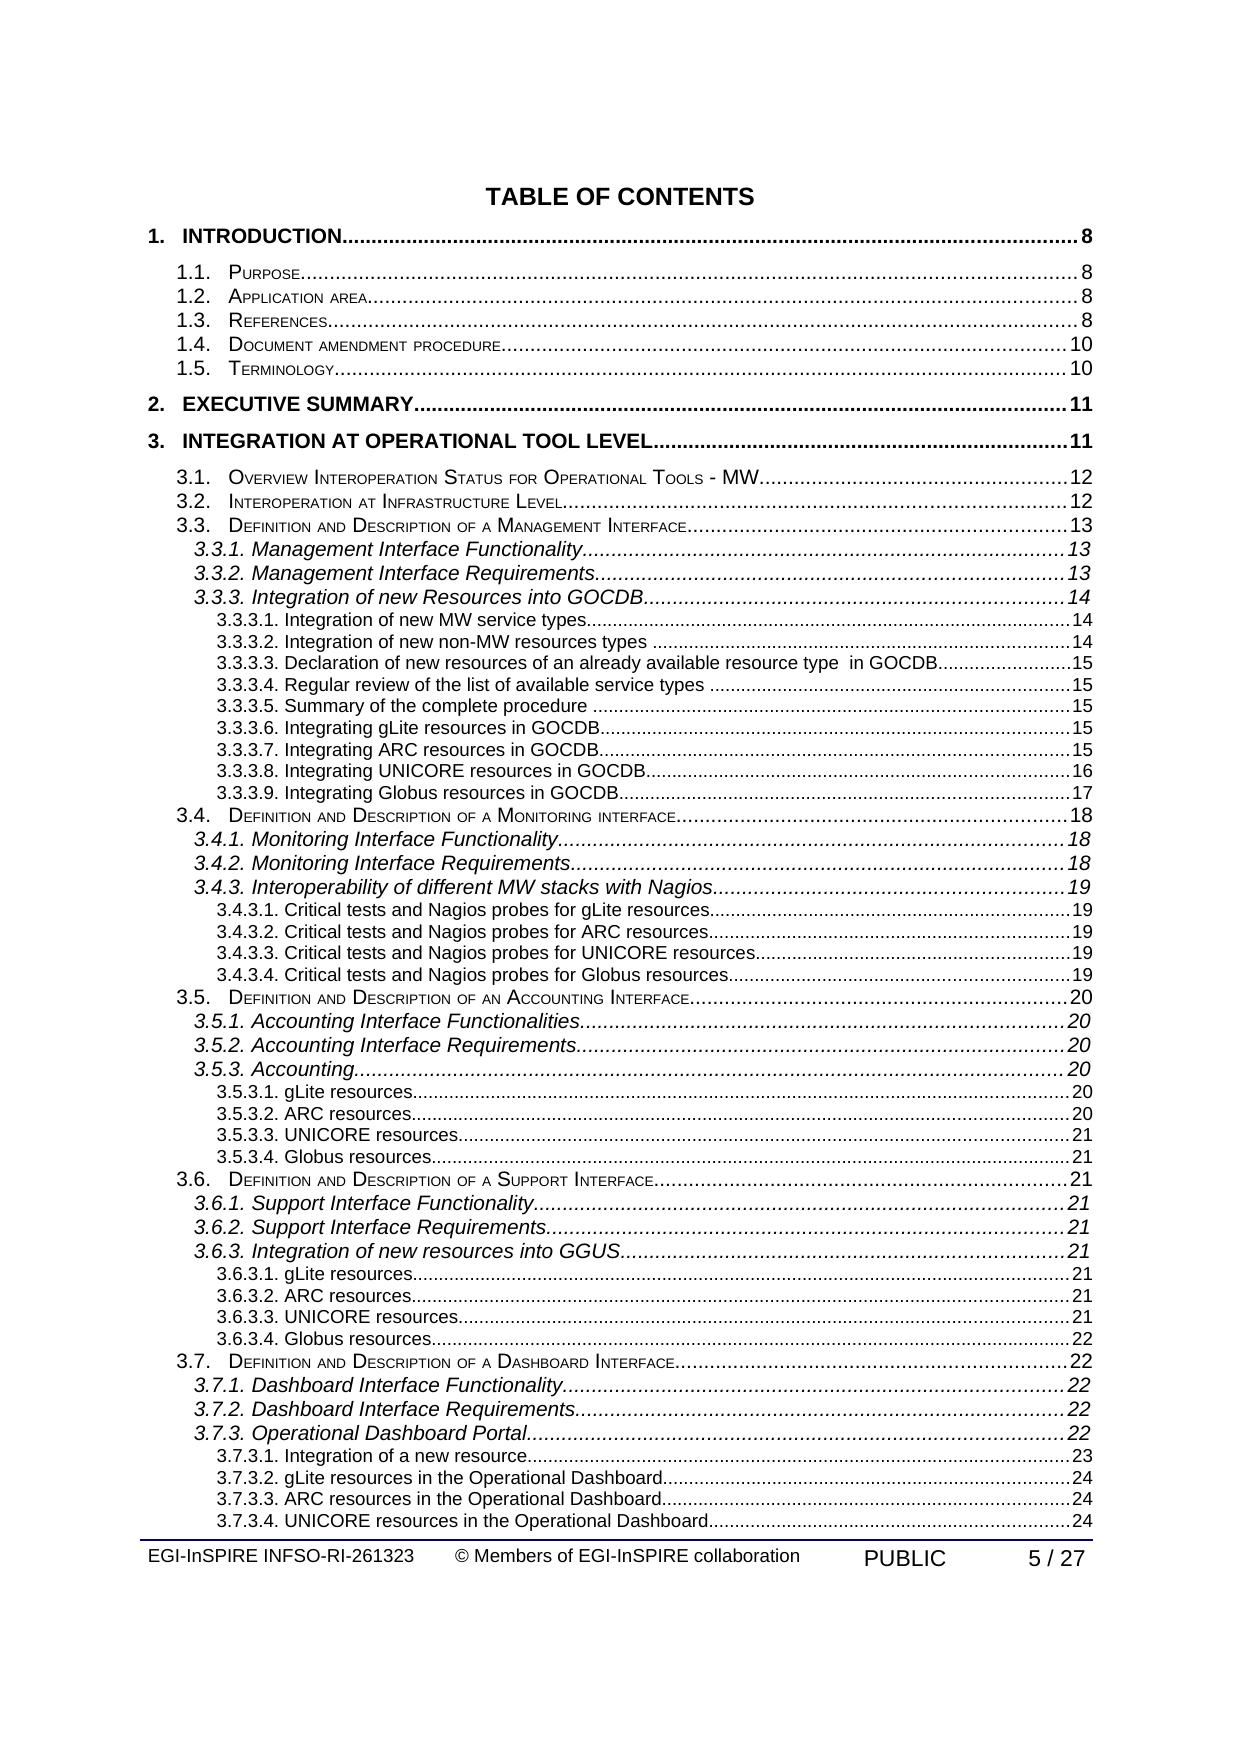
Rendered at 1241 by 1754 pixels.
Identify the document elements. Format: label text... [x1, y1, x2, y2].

text 3.3.3. Integration of new Resources into GOCDB 14 [193, 585, 1093, 609]
text 3.3.3.1. Integration of new MW service types 14 [216, 609, 1093, 631]
text 3.5.2. Accounting Interface Requirements 20 [193, 1033, 1093, 1057]
text 3.7.3. Operational Dashboard Portal 22 [193, 1421, 1093, 1445]
text 3.6.2. Support Interface Requirements 21 [193, 1215, 1093, 1239]
text 3.4.3.3. Critical tests and Nagios probes for UNICORE resources 19 [216, 942, 1093, 963]
text 3.6.3.3. UNICORE resources 21 [216, 1306, 1093, 1328]
text 3.3.2. Management Interface Requirements 13 [193, 561, 1093, 585]
text 3. Integration at Operational Tool Level 11 [148, 429, 1093, 453]
text 3.4.3. Interoperability of different MW stacks with Nagios 19 [193, 875, 1093, 899]
text 3.6.3.1. gLite resources 21 [216, 1263, 1093, 1284]
text 3.3.3.3. Declaration of new resources of an already available resource type in GOCDB 15 [216, 652, 1093, 674]
text 3.4.3.2. Critical tests and Nagios probes for ARC resources 19 [216, 920, 1093, 942]
text 3.6.3.4. Globus resources 22 [216, 1328, 1093, 1349]
text 1.5. Terminology 10 [176, 356, 1093, 380]
text 3.3.3.6. Integrating gLite resources in GOCDB 15 [216, 717, 1093, 738]
text 3.3.3.7. Integrating ARC resources in GOCDB 15 [216, 738, 1093, 760]
text 3.4.2. Monitoring Interface Requirements 18 [193, 851, 1093, 875]
text 3.7.3.2. gLite resources in the Operational Dashboard 24 [216, 1467, 1093, 1488]
text 3.7.3.3. ARC resources in the Operational Dashboard 24 [216, 1488, 1093, 1510]
text 1.4. Document amendment procedure 10 [176, 332, 1093, 356]
text 3.3.3.2. Integration of new non-MW resources types 14 [216, 631, 1093, 652]
text 3.3.1. Management Interface Functionality 13 [193, 537, 1093, 561]
text 3.3. Definition and Description of a Management Interface 13 [176, 513, 1093, 537]
text 3.7.3.1. Integration of a new resource 23 [216, 1445, 1093, 1467]
text 3.4.3.1. Critical tests and Nagios probes for gLite resources 19 [216, 899, 1093, 920]
text 3.6.3. Integration of new resources into GGUS 21 [193, 1239, 1093, 1263]
text 3.3.3.5. Summary of the complete procedure 15 [216, 695, 1093, 717]
text 3.7. Definition and Description of a Dashboard Interface 22 [176, 1349, 1093, 1373]
text 1.1. Purpose 8 [176, 260, 1093, 284]
text 3.3.3.8. Integrating UNICORE resources in GOCDB 16 [216, 760, 1093, 781]
text 2. Executive Summary 11 [148, 392, 1093, 416]
text 3.5.3.3. UNICORE resources 21 [216, 1124, 1093, 1146]
text 3.3.3.4. Regular review of the list of available service types 15 [216, 674, 1093, 695]
text 3.4.1. Monitoring Interface Functionality 18 [193, 827, 1093, 851]
text 3.1. Overview Interoperation Status for Operational Tools - MW 12 [176, 465, 1093, 489]
text 3.6.3.2. ARC resources 21 [216, 1284, 1093, 1306]
text 3.7.1. Dashboard Interface Functionality 22 [193, 1373, 1093, 1397]
text 3.3.3.9. Integrating Globus resources in GOCDB 17 [216, 781, 1093, 803]
text 3.6. Definition and Description of a Support Interface 21 [176, 1167, 1093, 1191]
text 3.4.3.4. Critical tests and Nagios probes for Globus resources 19 [216, 963, 1093, 985]
text 3.5.1. Accounting Interface Functionalities 20 [193, 1009, 1093, 1033]
text 3.5.3.1. gLite resources 20 [216, 1081, 1093, 1102]
text 1.3. References 8 [176, 308, 1093, 332]
text 3.7.2. Dashboard Interface Requirements 22 [193, 1397, 1093, 1421]
text 3.5.3. Accounting 20 [193, 1057, 1093, 1081]
text 1.2. Application area 8 [176, 284, 1093, 308]
text Table of contents [148, 182, 1093, 211]
text 3.5.3.2. ARC resources 20 [216, 1102, 1093, 1124]
text 3.7.3.4. UNICORE resources in the Operational Dashboard 24 [216, 1510, 1093, 1531]
text 3.5.3.4. Globus resources 21 [216, 1146, 1093, 1167]
text 1. Introduction 8 [148, 223, 1093, 247]
text 3.5. Definition and Description of an Accounting Interface 20 [176, 985, 1093, 1009]
text 3.2. Interoperation at Infrastructure Level 12 [176, 489, 1093, 513]
text 3.4. Definition and Description of a Monitoring interface 18 [176, 803, 1093, 827]
text 3.6.1. Support Interface Functionality 21 [193, 1191, 1093, 1215]
